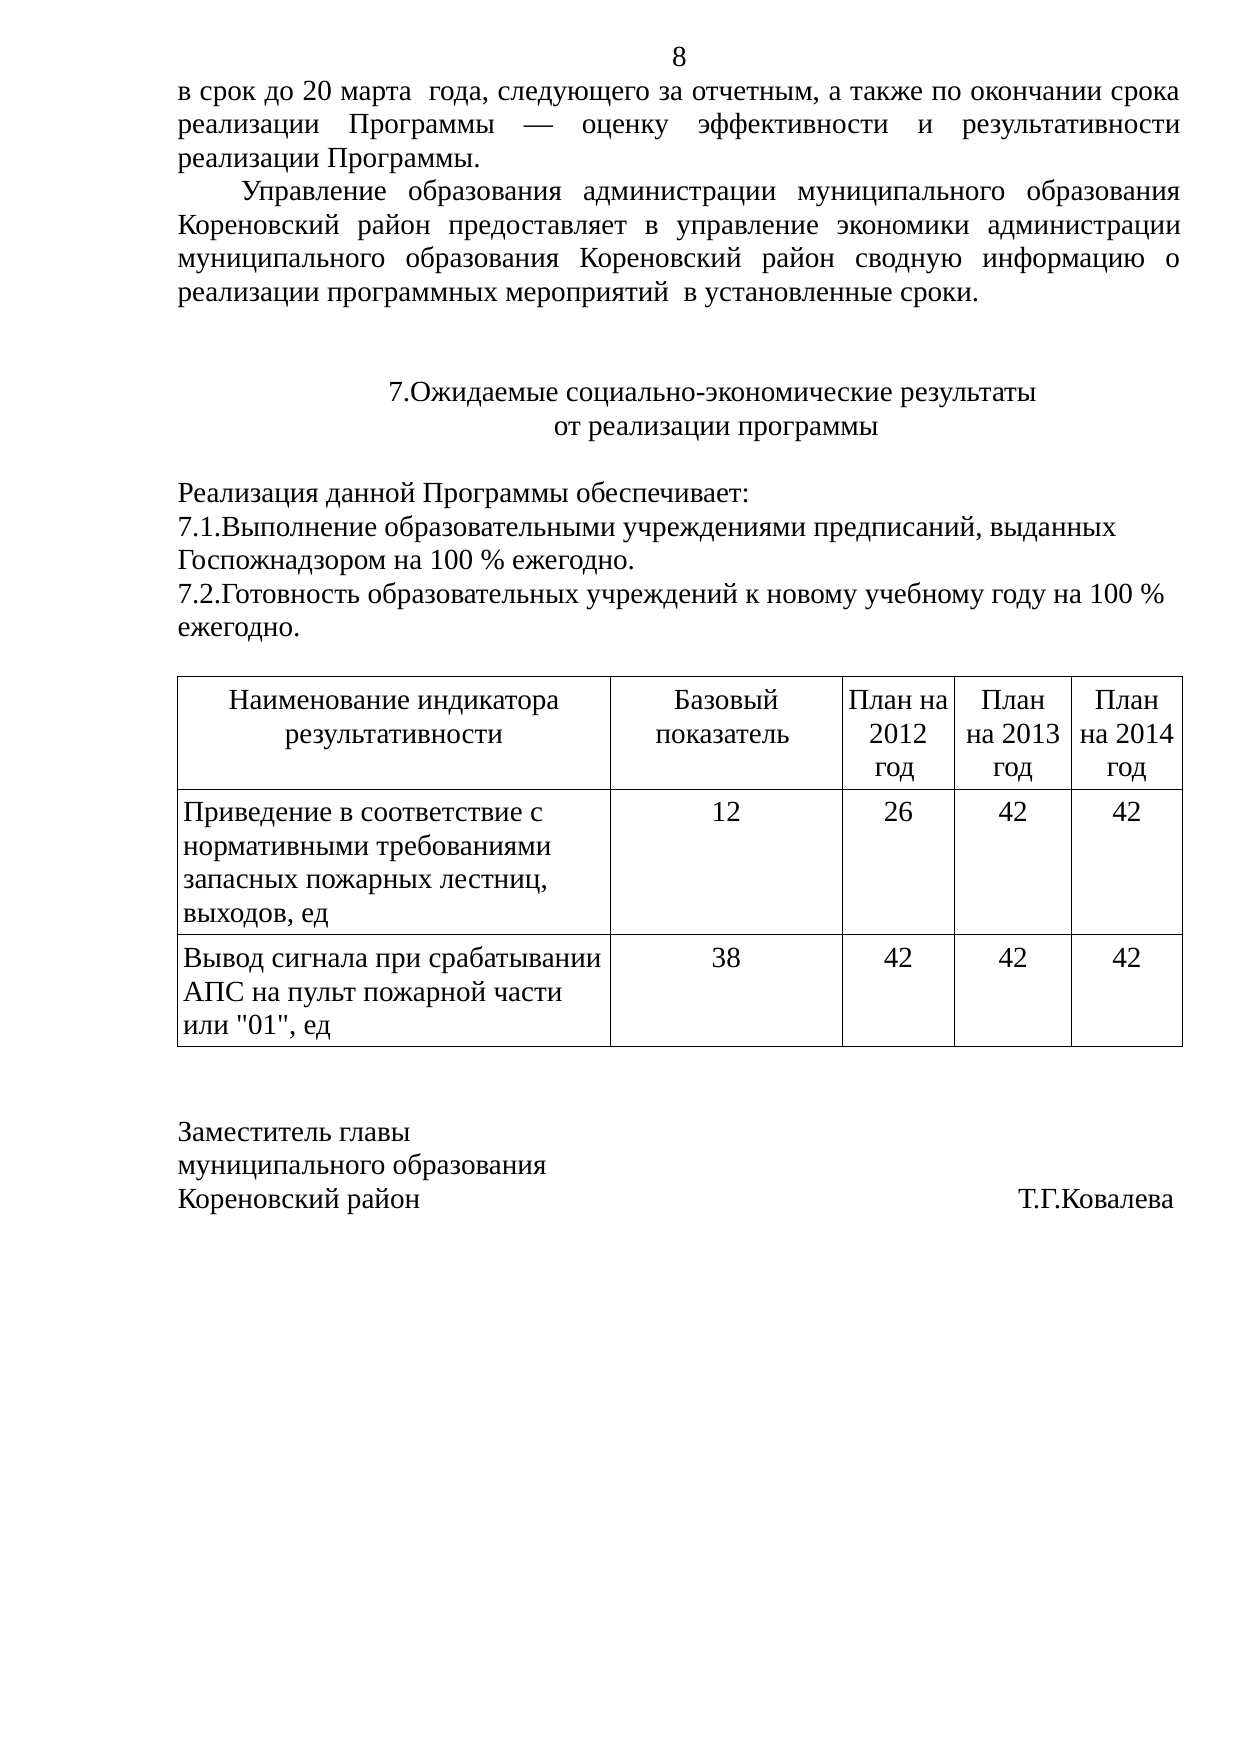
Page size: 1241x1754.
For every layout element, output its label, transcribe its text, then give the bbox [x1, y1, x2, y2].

table_cell 26 [843, 790, 954, 934]
list в срок до 20 марта года, следующего за отчетным, а также по окончании срока реализации Программы — оценку эффективности и результативности реализации Программы. [177, 73, 1181, 173]
text 7.1.Выполнение образовательными учреждениями предписаний, выданных Госпожнадзором на 100 % ежегодно. [177, 509, 1181, 576]
text муниципального образования [177, 1147, 1181, 1181]
text от реализации программы [177, 408, 1181, 442]
text Кореновский район Т.Г.Ковалева [177, 1181, 1181, 1214]
table_header План на 2014 год [1072, 677, 1182, 788]
table_cell 42 [955, 935, 1071, 1046]
table_cell 42 [1072, 935, 1182, 1046]
table_cell 38 [611, 935, 842, 1046]
table_cell 42 [1072, 790, 1182, 934]
text 7.Ожидаемые социально-экономические результаты [177, 374, 1181, 408]
table_header План на 2012 год [843, 677, 954, 788]
table_cell Вывод сигнала при срабатывании АПС на пульт пожарной части или "01", ед [178, 935, 610, 1046]
text Реализация данной Программы обеспечивает: [177, 475, 1181, 509]
table_header Базовый показатель [611, 677, 842, 788]
table_header Наименование индикатора результативности [178, 677, 610, 788]
text 7.2.Готовность образовательных учреждений к новому учебному году на 100 % ежегодно. [177, 576, 1181, 643]
list 8 [177, 39, 1181, 73]
table_cell Приведение в соответствие с нормативными требованиями запасных пожарных лестниц, выходов, ед [178, 790, 610, 934]
list Управление образования администрации муниципального образования Кореновский район предоставляет в управление экономики администрации муниципального образования Кореновский район сводную информацию о реализации программных мероприятий в установленные сроки. [177, 173, 1181, 307]
table_header План на 2013 год [955, 677, 1071, 788]
table_cell 42 [843, 935, 954, 1046]
table_cell 42 [955, 790, 1071, 934]
table_cell 12 [611, 790, 842, 934]
text Заместитель главы [177, 1114, 1181, 1147]
